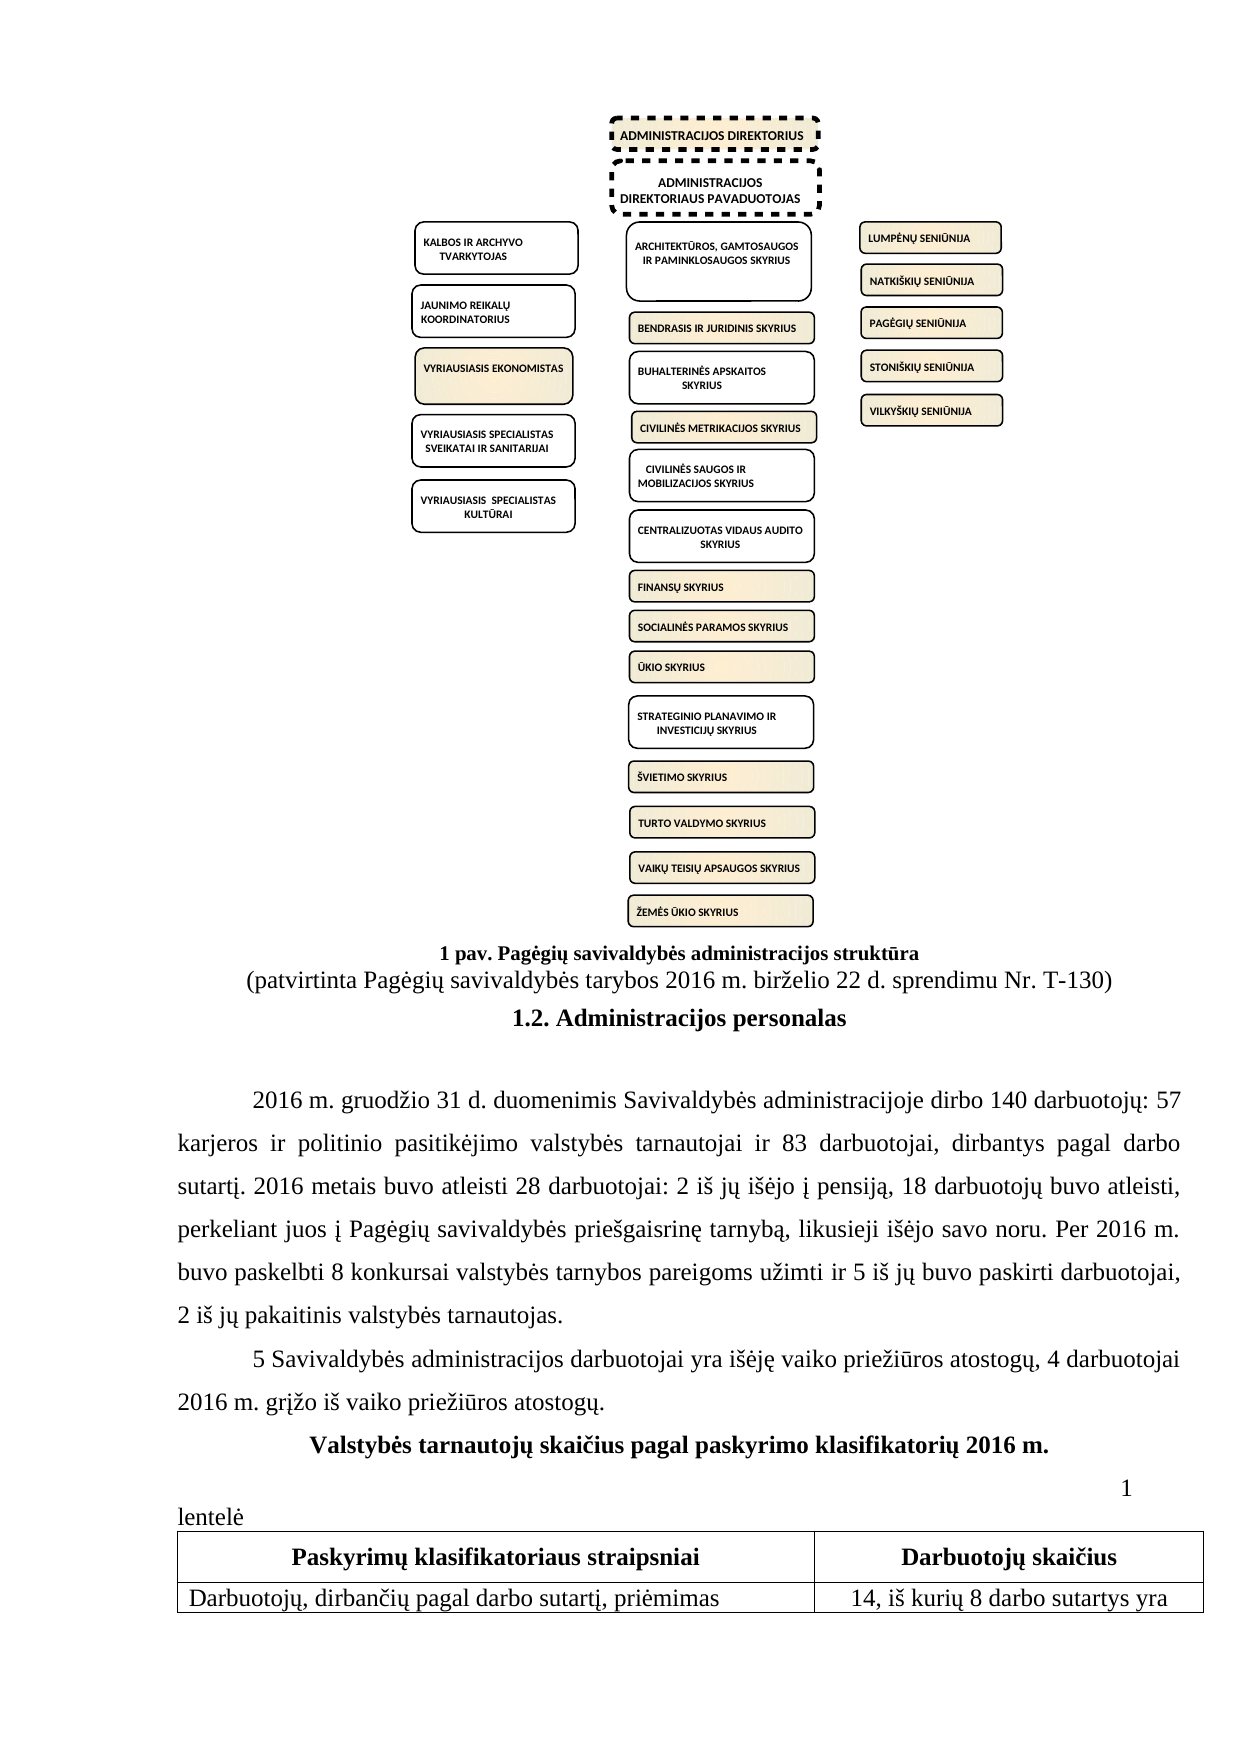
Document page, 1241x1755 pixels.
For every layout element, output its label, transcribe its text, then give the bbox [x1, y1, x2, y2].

text 5 Savivaldybės administracijos darbuotojai yra išėję vaiko priežiūros atostogų, 4 darbuotojai 2016 m. grįžo iš vaiko priežiūros atostogų. [177, 1344, 1181, 1416]
table_header Darbuotojų skaičius [815, 1532, 1203, 1582]
text (patvirtinta Pagėgių savivaldybės tarybos 2016 m. birželio 22 d. sprendimu Nr. T-130) [177, 965, 1181, 994]
text 2016 m. gruodžio 31 d. duomenimis Savivaldybės administracijoje dirbo 140 darbuotojų: 57 karjeros ir politinio pasitikėjimo valstybės tarnautojai ir 83 darbuotojai, dirbantys pagal darbo sutartį. 2016 metais buvo atleisti 28 darbuotojai: 2 iš jų išėjo į pensiją, 18 darbuotojų buvo atleisti, perkeliant juos į Pagėgių savivaldybės priešgaisrinę tarnybą, likusieji išėjo savo noru. Per 2016 m. buvo paskelbti 8 konkursai valstybės tarnybos pareigoms užimti ir 5 iš jų buvo paskirti darbuotojai, 2 iš jų pakaitinis valstybės tarnautojas. [177, 1085, 1181, 1329]
text 1 pav. Pagėgių savivaldybės administracijos struktūra [177, 941, 1181, 965]
text Valstybės tarnautojų skaičius pagal paskyrimo klasifikatorių 2016 m. [177, 1430, 1181, 1459]
table_cell Darbuotojų, dirbančių pagal darbo sutartį, priėmimas [178, 1583, 814, 1612]
table_cell 14, iš kurių 8 darbo sutartys yra [815, 1583, 1203, 1612]
table_header Paskyrimų klasifikatoriaus straipsniai [178, 1532, 814, 1582]
text 1.2. Administracijos personalas [177, 1003, 1181, 1032]
text 1 lentelė [177, 1473, 1181, 1531]
